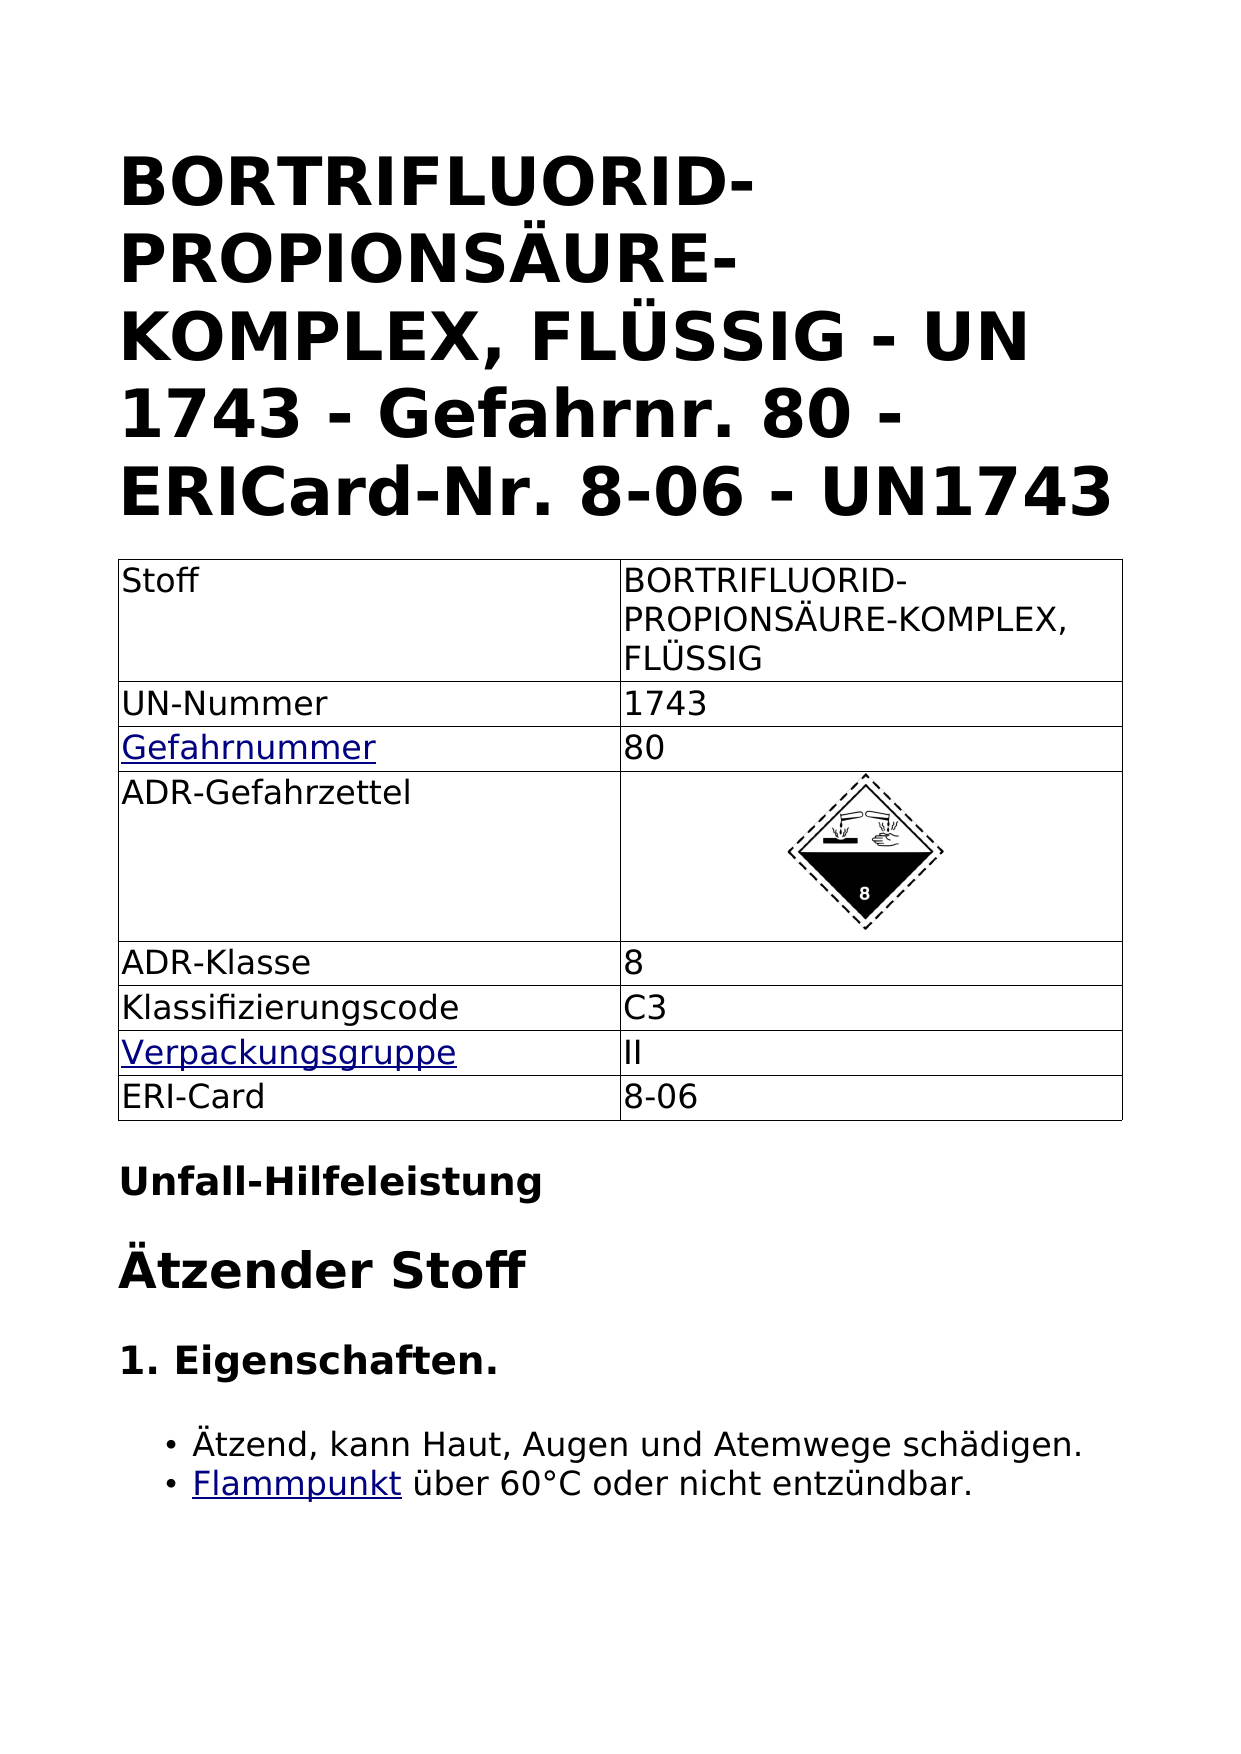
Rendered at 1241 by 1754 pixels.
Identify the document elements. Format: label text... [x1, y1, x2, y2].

subtitle Unfall-Hilfeleistung [118, 1160, 1122, 1205]
subtitle 1. Eigenschaften. [118, 1338, 1122, 1383]
table_header Stoff [119, 560, 620, 681]
table_cell ERI-Card [119, 1076, 620, 1120]
table_cell 8 [621, 942, 1122, 985]
table_cell 80 [621, 727, 1122, 771]
subtitle BORTRIFLUORID-PROPIONSÄURE-KOMPLEX, FLÜSSIG - UN 1743 - Gefahrnr. 80 - ERICard-Nr. 8-06 - UN1743 [118, 143, 1122, 531]
table_cell C3 [621, 986, 1122, 1030]
table_cell UN-Nummer [119, 682, 620, 726]
list Ätzend, kann Haut, Augen und Atemwege schädigen. [177, 1425, 1122, 1464]
table_cell Klassifizierungscode [119, 986, 620, 1030]
table_cell 1743 [621, 682, 1122, 726]
list Flammpunkt über 60°C oder nicht entzündbar. [177, 1464, 1122, 1503]
table_cell Gefahrnummer [119, 727, 620, 771]
table_cell Verpackungsgruppe [119, 1031, 620, 1075]
table_cell [621, 772, 1122, 941]
table_header BORTRIFLUORID-PROPIONSÄURE-KOMPLEX, FLÜSSIG [621, 560, 1122, 681]
picture [787, 773, 944, 930]
subtitle Ätzender Stoff [118, 1242, 1122, 1301]
table_cell 8-06 [621, 1076, 1122, 1120]
table_cell II [621, 1031, 1122, 1075]
table_cell ADR-Gefahrzettel [119, 772, 620, 941]
table_cell ADR-Klasse [119, 942, 620, 985]
